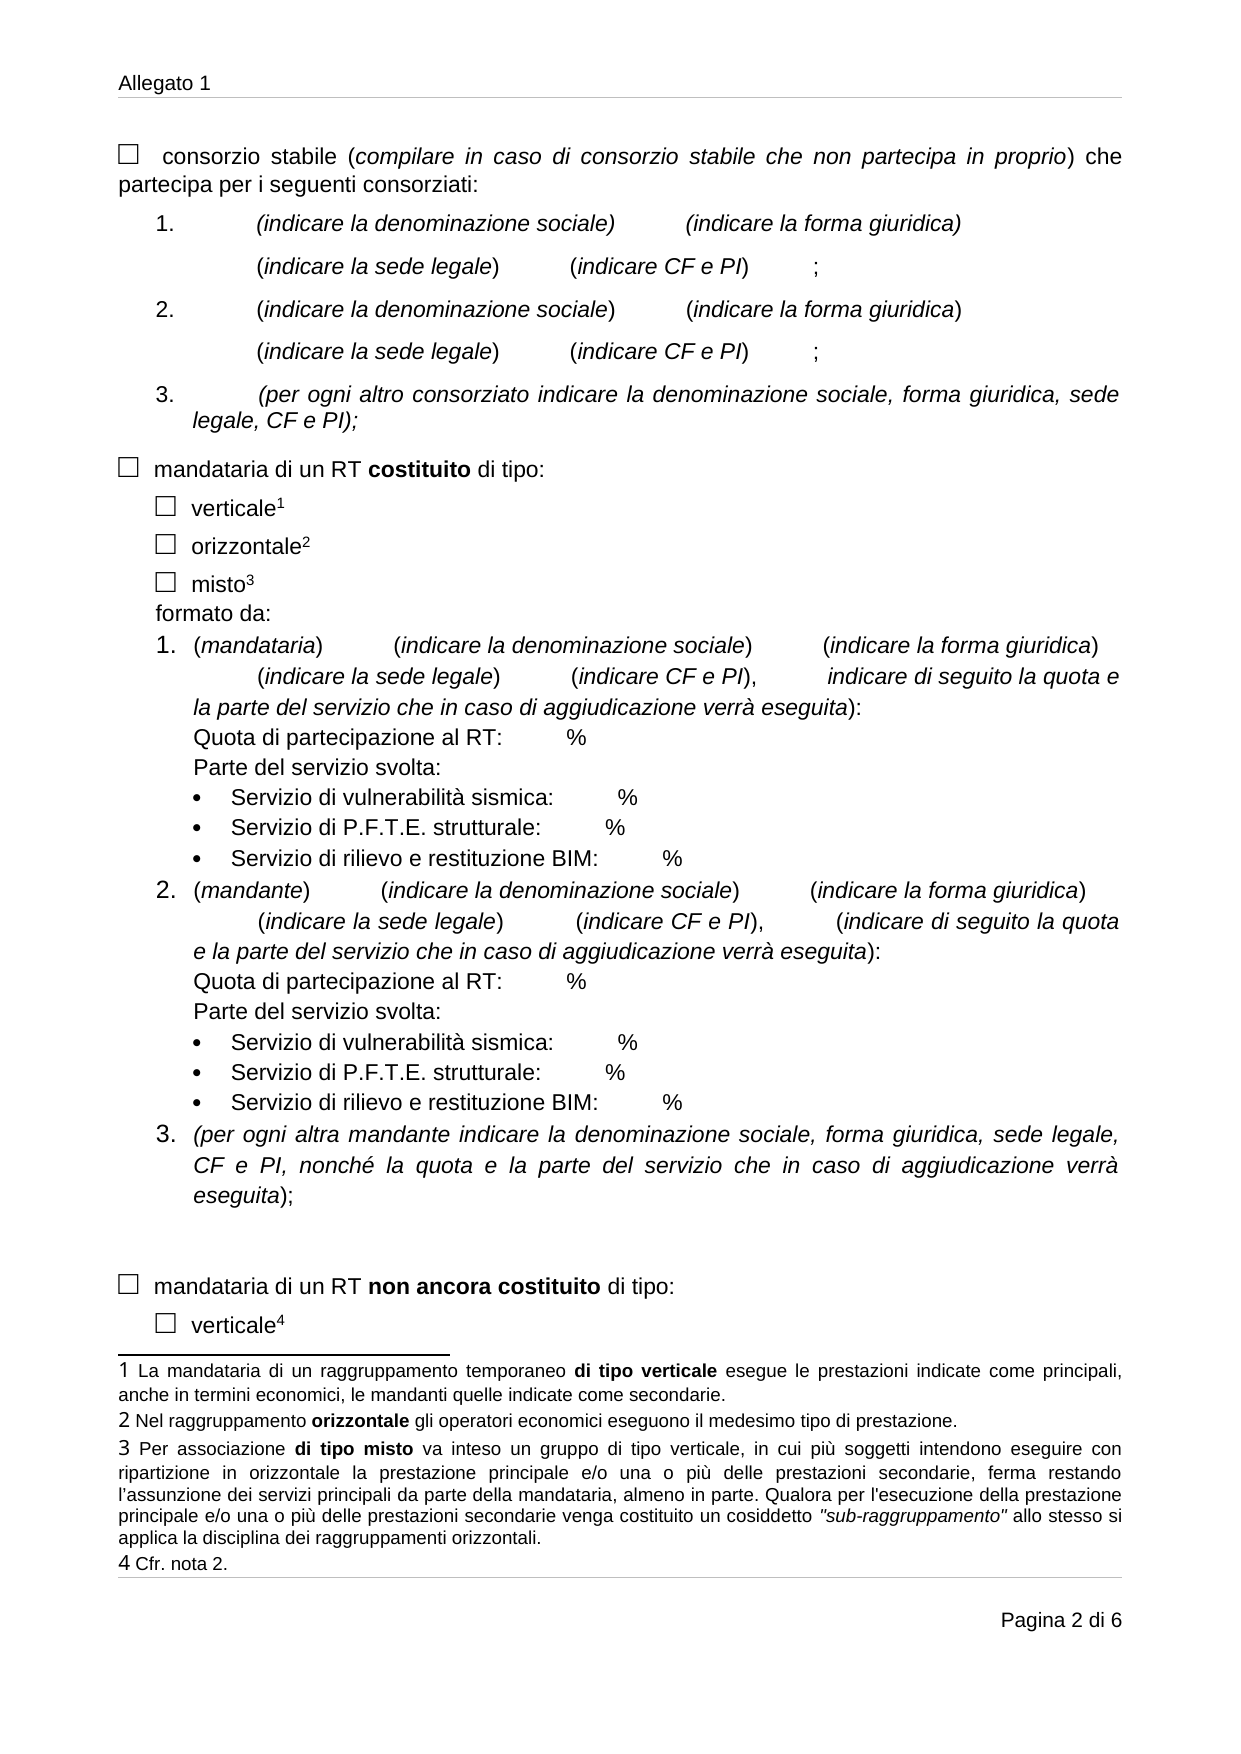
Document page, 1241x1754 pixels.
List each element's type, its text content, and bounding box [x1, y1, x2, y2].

text Parte del servizio svolta: [193, 998, 1122, 1025]
text □ misto [155, 562, 1122, 600]
text formato da: [155, 600, 1122, 626]
text □ mandataria di un RT non ancora costituito di tipo: [118, 1263, 1122, 1302]
list (per ogni altro consorziato indicare la denominazione sociale, forma giuridica, sede legale, CF e PI); [155, 381, 1122, 434]
list Servizio di rilievo e restituzione BIM: % [193, 1089, 1122, 1115]
list Servizio di vulnerabilità sismica: % [193, 1028, 1122, 1055]
text □ mandataria di un RT costituito di tipo: [118, 446, 1122, 485]
list (indicare la denominazione sociale) (indicare la forma giuridica) [155, 296, 1122, 322]
text (indicare la sede legale) (indicare CF e PI) ; [192, 253, 1122, 279]
text (indicare la sede legale) (indicare CF e PI), indicare di seguito la quota e la parte del servizio che in caso di aggiudicazione verrà eseguita): [193, 663, 1122, 720]
list Servizio di P.F.T.E. strutturale: % [193, 814, 1122, 841]
text Quota di partecipazione al RT: % [193, 724, 1122, 750]
text Per associazione di tipo misto va inteso un gruppo di tipo verticale, in cui più soggetti intendono eseguire con ripartizione in orizzontale la prestazione principale e/o una o più delle prestazioni secondarie, ferma restando l’assunzione dei servizi principali da parte della mandataria, almeno in parte. Qualora per l'esecuzione della prestazione principale e/o una o più delle prestazioni secondarie venga costituito un cosiddetto "sub-raggruppamento" allo stesso si applica la disciplina dei raggruppamenti orizzontali. [118, 1433, 1122, 1548]
text □ consorzio stabile (compilare in caso di consorzio stabile che non partecipa in proprio) che partecipa per i seguenti consorziati: [118, 133, 1122, 198]
text □ orizzontale [155, 523, 1122, 562]
text □ verticale [155, 485, 1122, 523]
text Quota di partecipazione al RT: % [193, 968, 1122, 994]
text La mandataria di un raggruppamento temporaneo di tipo verticale esegue le prestazioni indicate come principali, anche in termini economici, le mandanti quelle indicate come secondarie. [118, 1355, 1122, 1405]
list (mandataria) (indicare la denominazione sociale) (indicare la forma giuridica) [156, 630, 1122, 659]
list Servizio di rilievo e restituzione BIM: % [193, 844, 1122, 871]
list (per ogni altra mandante indicare la denominazione sociale, forma giuridica, sede legale, CF e PI, nonché la quota e la parte del servizio che in caso di aggiudicazione verrà eseguita); [156, 1119, 1122, 1208]
list (indicare la denominazione sociale) (indicare la forma giuridica) [155, 210, 1122, 237]
text Parte del servizio svolta: [193, 754, 1122, 780]
list Servizio di vulnerabilità sismica: % [193, 784, 1122, 810]
text (indicare la sede legale) (indicare CF e PI) ; [192, 338, 1122, 365]
text Cfr. nota 2. [118, 1548, 1122, 1577]
text □ verticale [155, 1302, 1122, 1340]
list (mandante) (indicare la denominazione sociale) (indicare la forma giuridica) [156, 875, 1122, 903]
text (indicare la sede legale) (indicare CF e PI), (indicare di seguito la quota e la parte del servizio che in caso di aggiudicazione verrà eseguita): [193, 908, 1122, 964]
list Servizio di P.F.T.E. strutturale: % [193, 1059, 1122, 1085]
text Nel raggruppamento orizzontale gli operatori economici eseguono il medesimo tipo di prestazione. [118, 1405, 1122, 1433]
